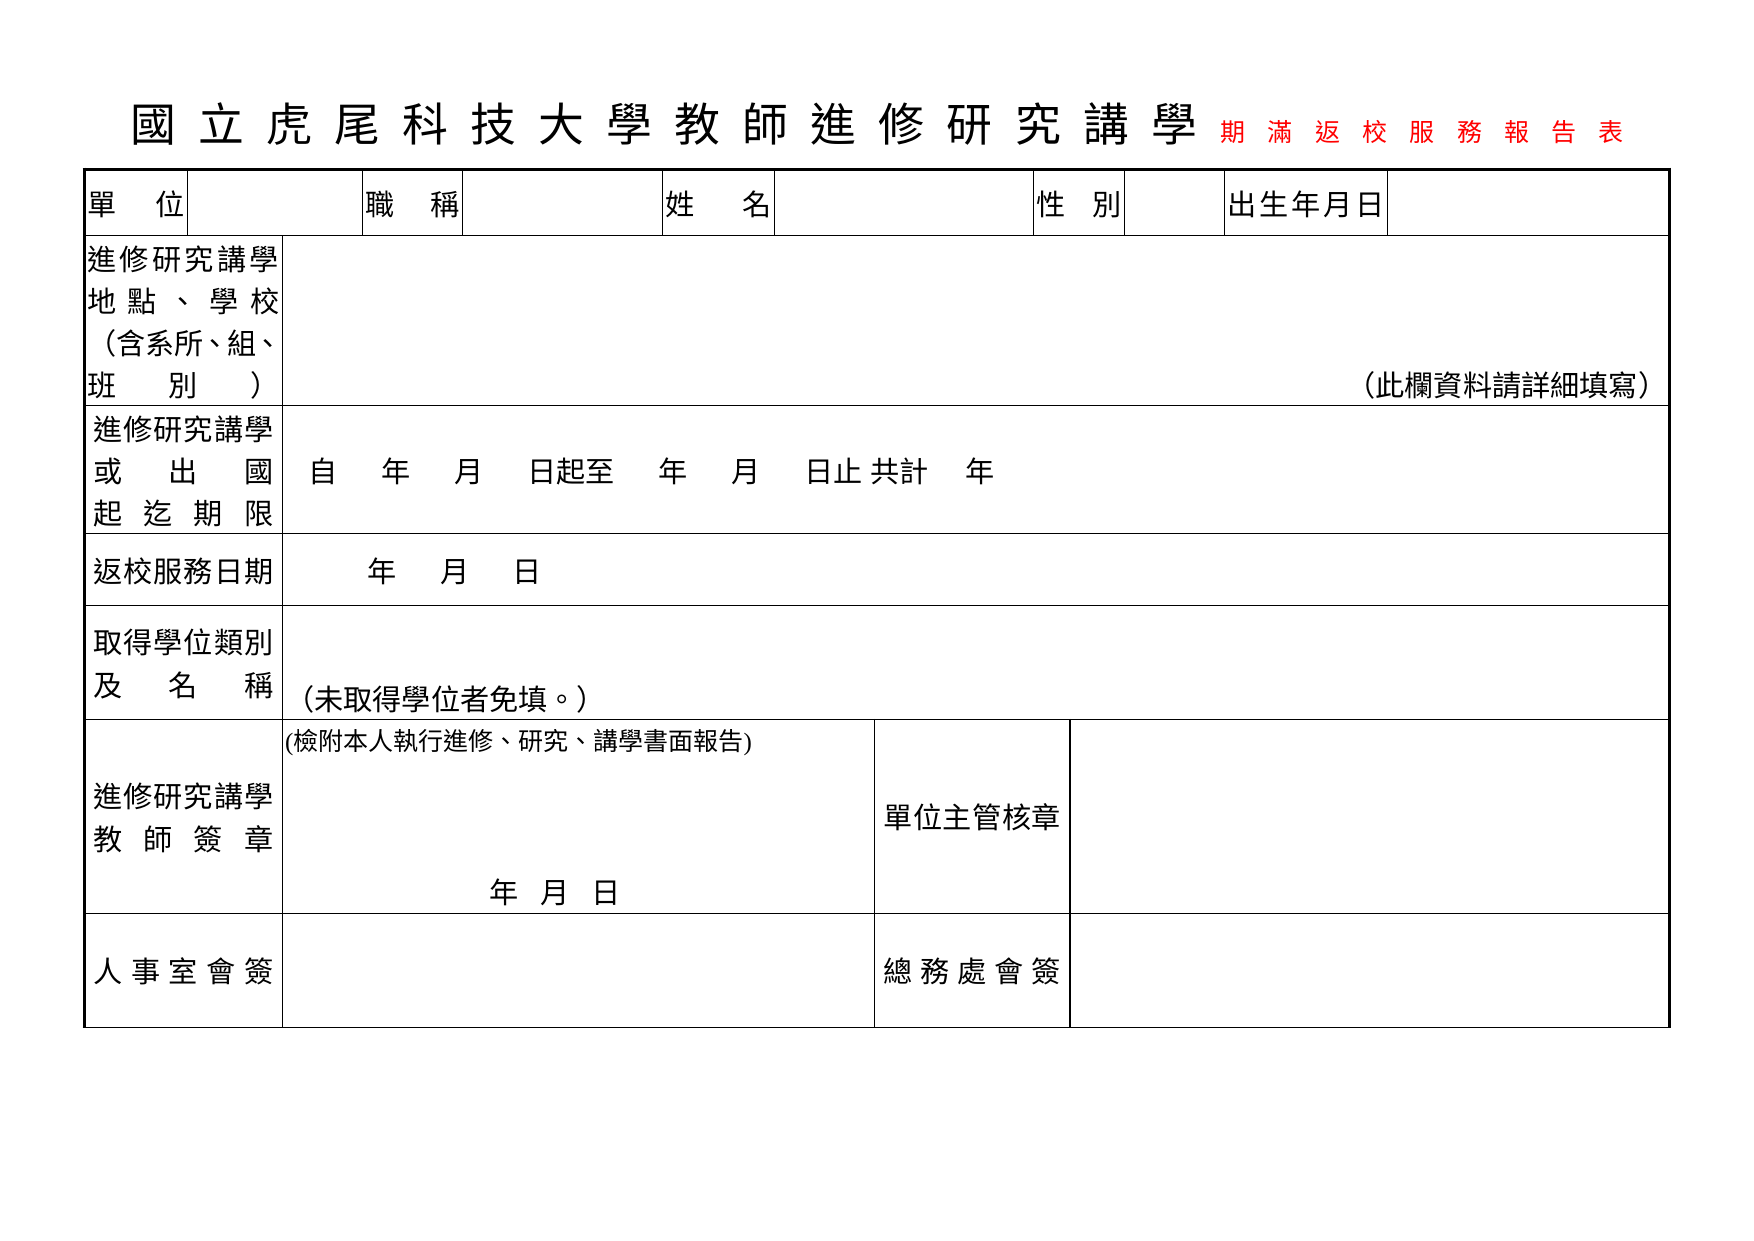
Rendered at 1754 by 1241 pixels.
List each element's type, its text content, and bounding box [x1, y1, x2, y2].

table_cell （此欄資料請詳細填寫） [283, 236, 1668, 405]
table_cell 進修研究講學或出國 起迄期限 [86, 406, 282, 533]
table_cell [1071, 720, 1668, 912]
table_header 職稱 [363, 171, 462, 235]
text 國立虎尾科技大學教師進修研究講學期滿返校服務報告表 [130, 89, 1624, 155]
table_cell 單位主管核章 [875, 720, 1069, 912]
table_cell 進修研究講學教師簽章 [86, 720, 282, 912]
table_cell 返校服務日期 [86, 534, 282, 604]
table_cell 人事室會簽 [86, 914, 282, 1027]
table_header 單位 [86, 171, 187, 235]
table_header [775, 171, 1033, 235]
table_header [1125, 171, 1224, 235]
table_cell (檢附本人執行進修、研究、講學書面報告) 年 月 日 [283, 720, 874, 912]
table_header 出生年月日 [1225, 171, 1387, 235]
table_cell 總務處會簽 [875, 914, 1069, 1027]
table_cell 進修研究講學地點、學校（含系所、組、班別） [86, 236, 282, 405]
table_header [1388, 171, 1668, 235]
table_header [463, 171, 662, 235]
table_cell 取得學位類別及名稱 [86, 606, 282, 719]
table_header 性別 [1034, 171, 1124, 235]
table_cell 年 月 日 [283, 534, 1668, 604]
table_cell [283, 914, 874, 1027]
table_header 姓名 [663, 171, 774, 235]
table_cell [1071, 914, 1668, 1027]
table_header [188, 171, 362, 235]
table_cell 自 年 月 日起至 年 月 日止 共計 年 [283, 406, 1668, 533]
table_cell （未取得學位者免填。） [283, 606, 1668, 719]
